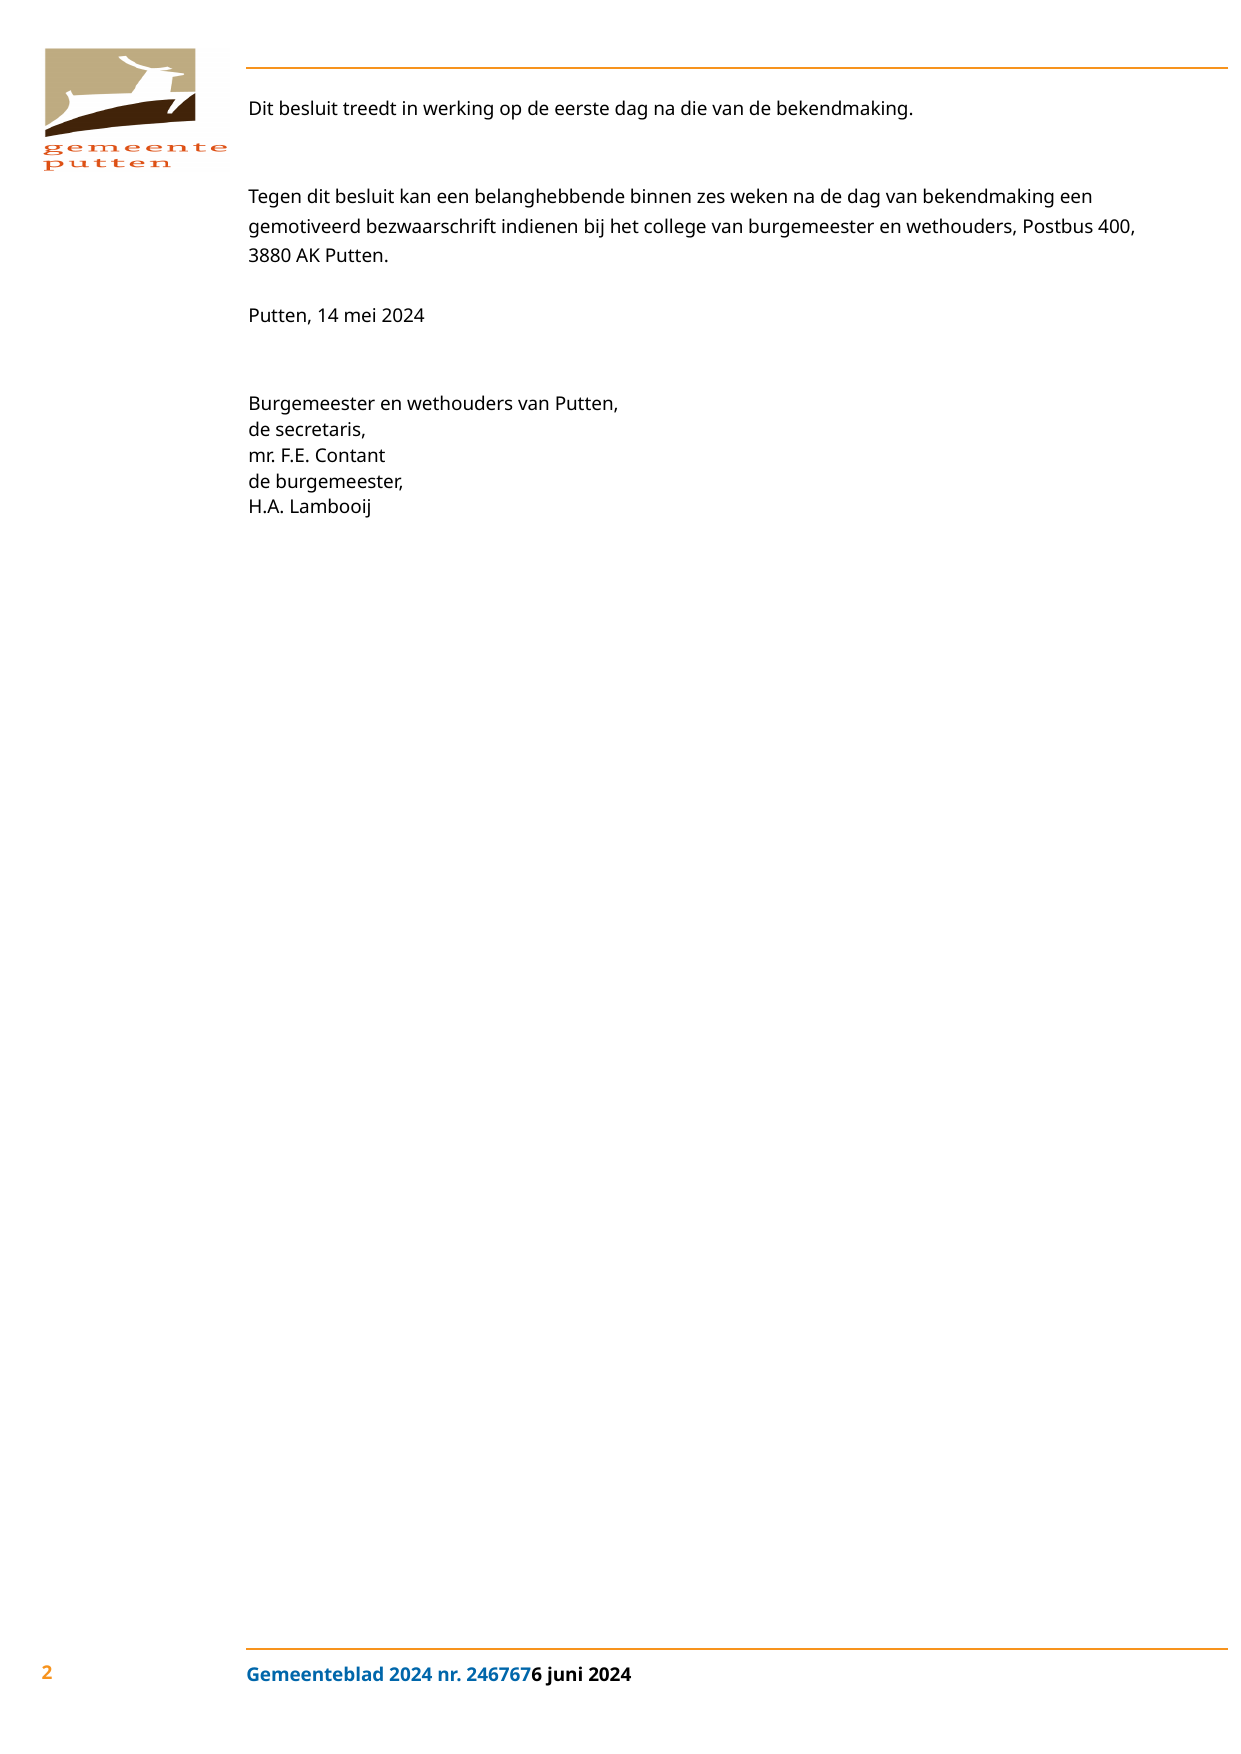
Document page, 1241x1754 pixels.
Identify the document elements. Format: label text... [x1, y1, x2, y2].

text de secretaris, [248, 416, 1152, 442]
text Tegen dit besluit kan een belanghebbende binnen zes weken na de dag van bekendmaking een gemotiveerd bezwaarschrift indienen bij het college van burgemeester en wethouders, Postbus 400, 3880 AK Putten. [248, 183, 1152, 268]
text H.A. Lambooij [248, 493, 1152, 519]
text de burgemeester, [248, 468, 1152, 493]
picture [41, 47, 231, 172]
text Burgemeester en wethouders van Putten, [248, 391, 1152, 416]
text Dit besluit treedt in werking op de eerste dag na die van de bekendmaking. [248, 95, 1152, 121]
text Putten, 14 mei 2024 [248, 302, 1152, 328]
text mr. F.E. Contant [248, 442, 1152, 468]
